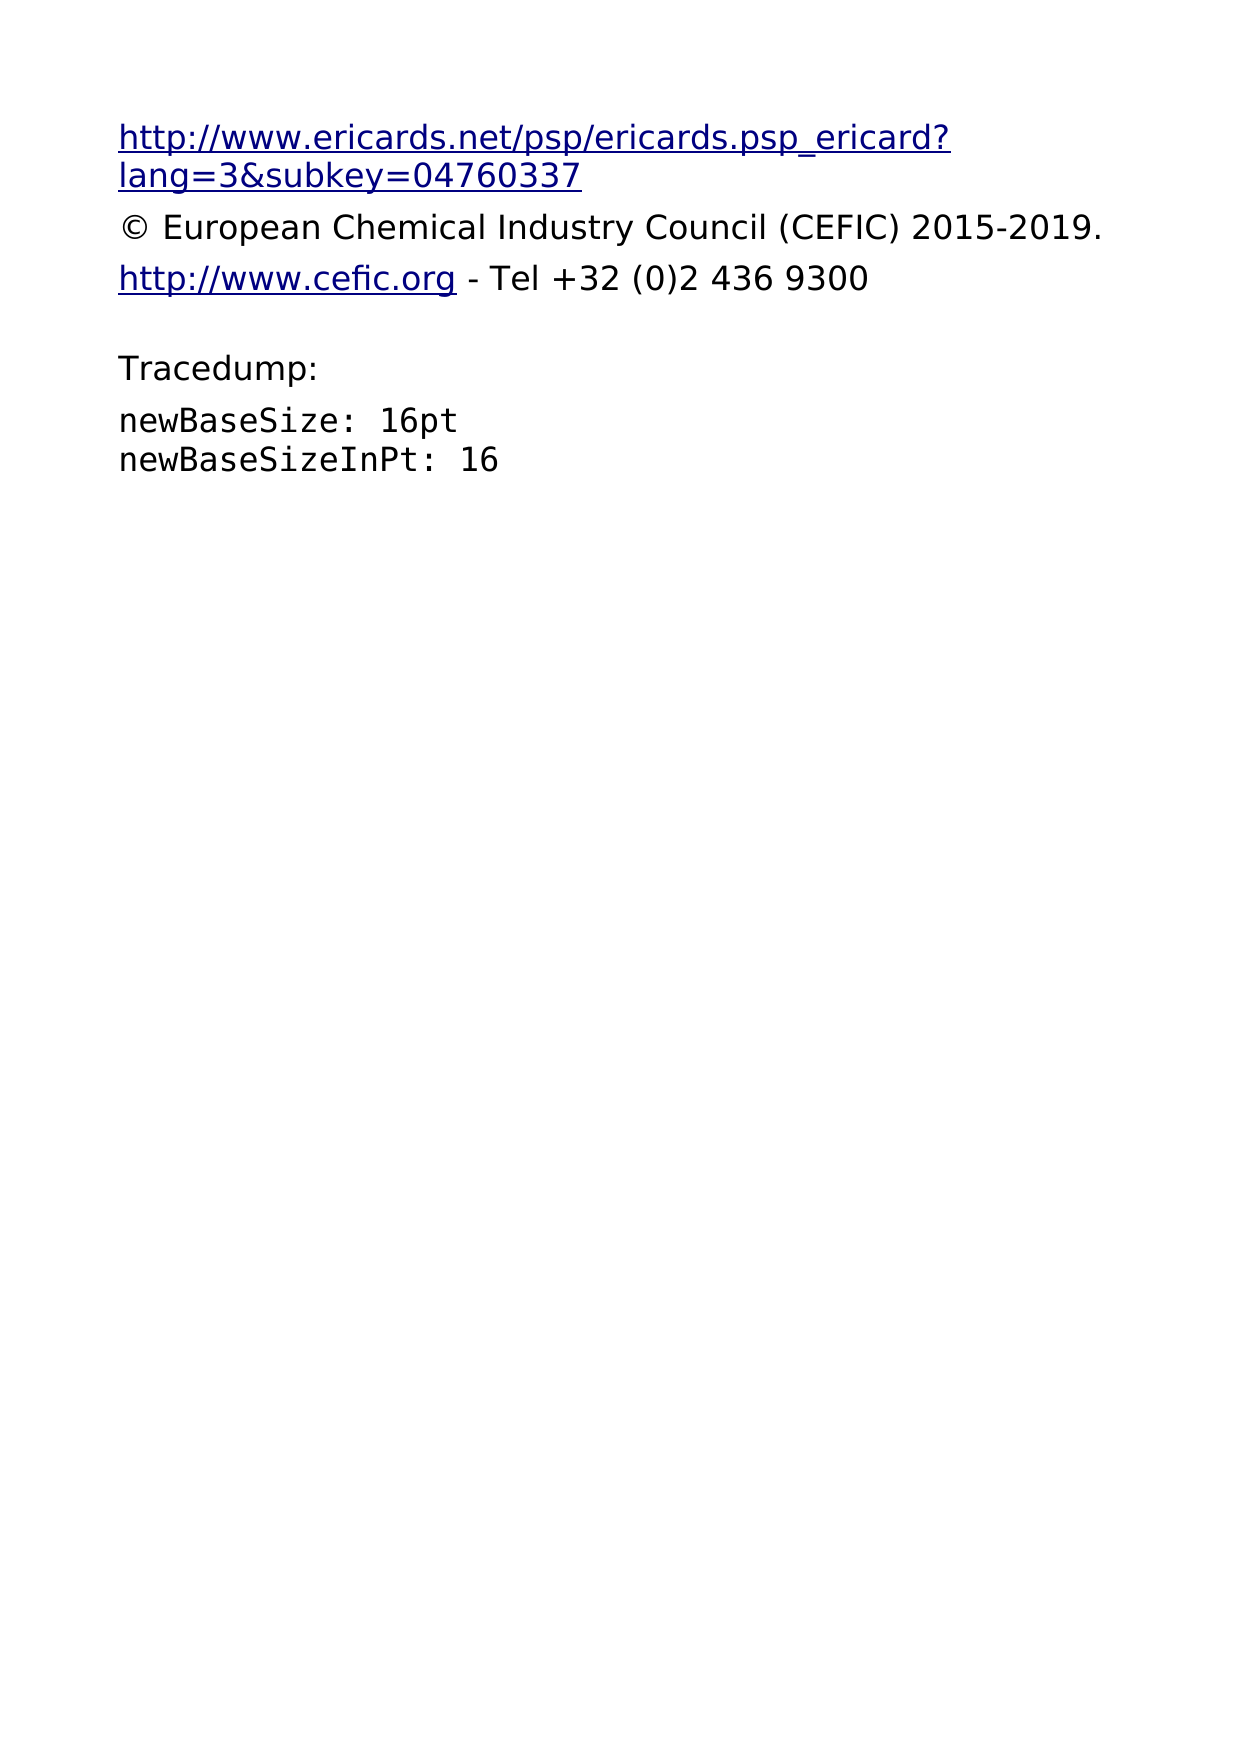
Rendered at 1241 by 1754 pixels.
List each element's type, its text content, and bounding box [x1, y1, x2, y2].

text newBaseSize: 16pt newBaseSizeInPt: 16 [118, 401, 1122, 479]
text http://www.ericards.net/psp/ericards.psp_ericard?lang=3&subkey=04760337 [118, 118, 1122, 196]
text Tracedump: [118, 311, 1122, 389]
text © European Chemical Industry Council (CEFIC) 2015-2019. [118, 208, 1122, 247]
text http://www.cefic.org - Tel +32 (0)2 436 9300 [118, 260, 1122, 298]
